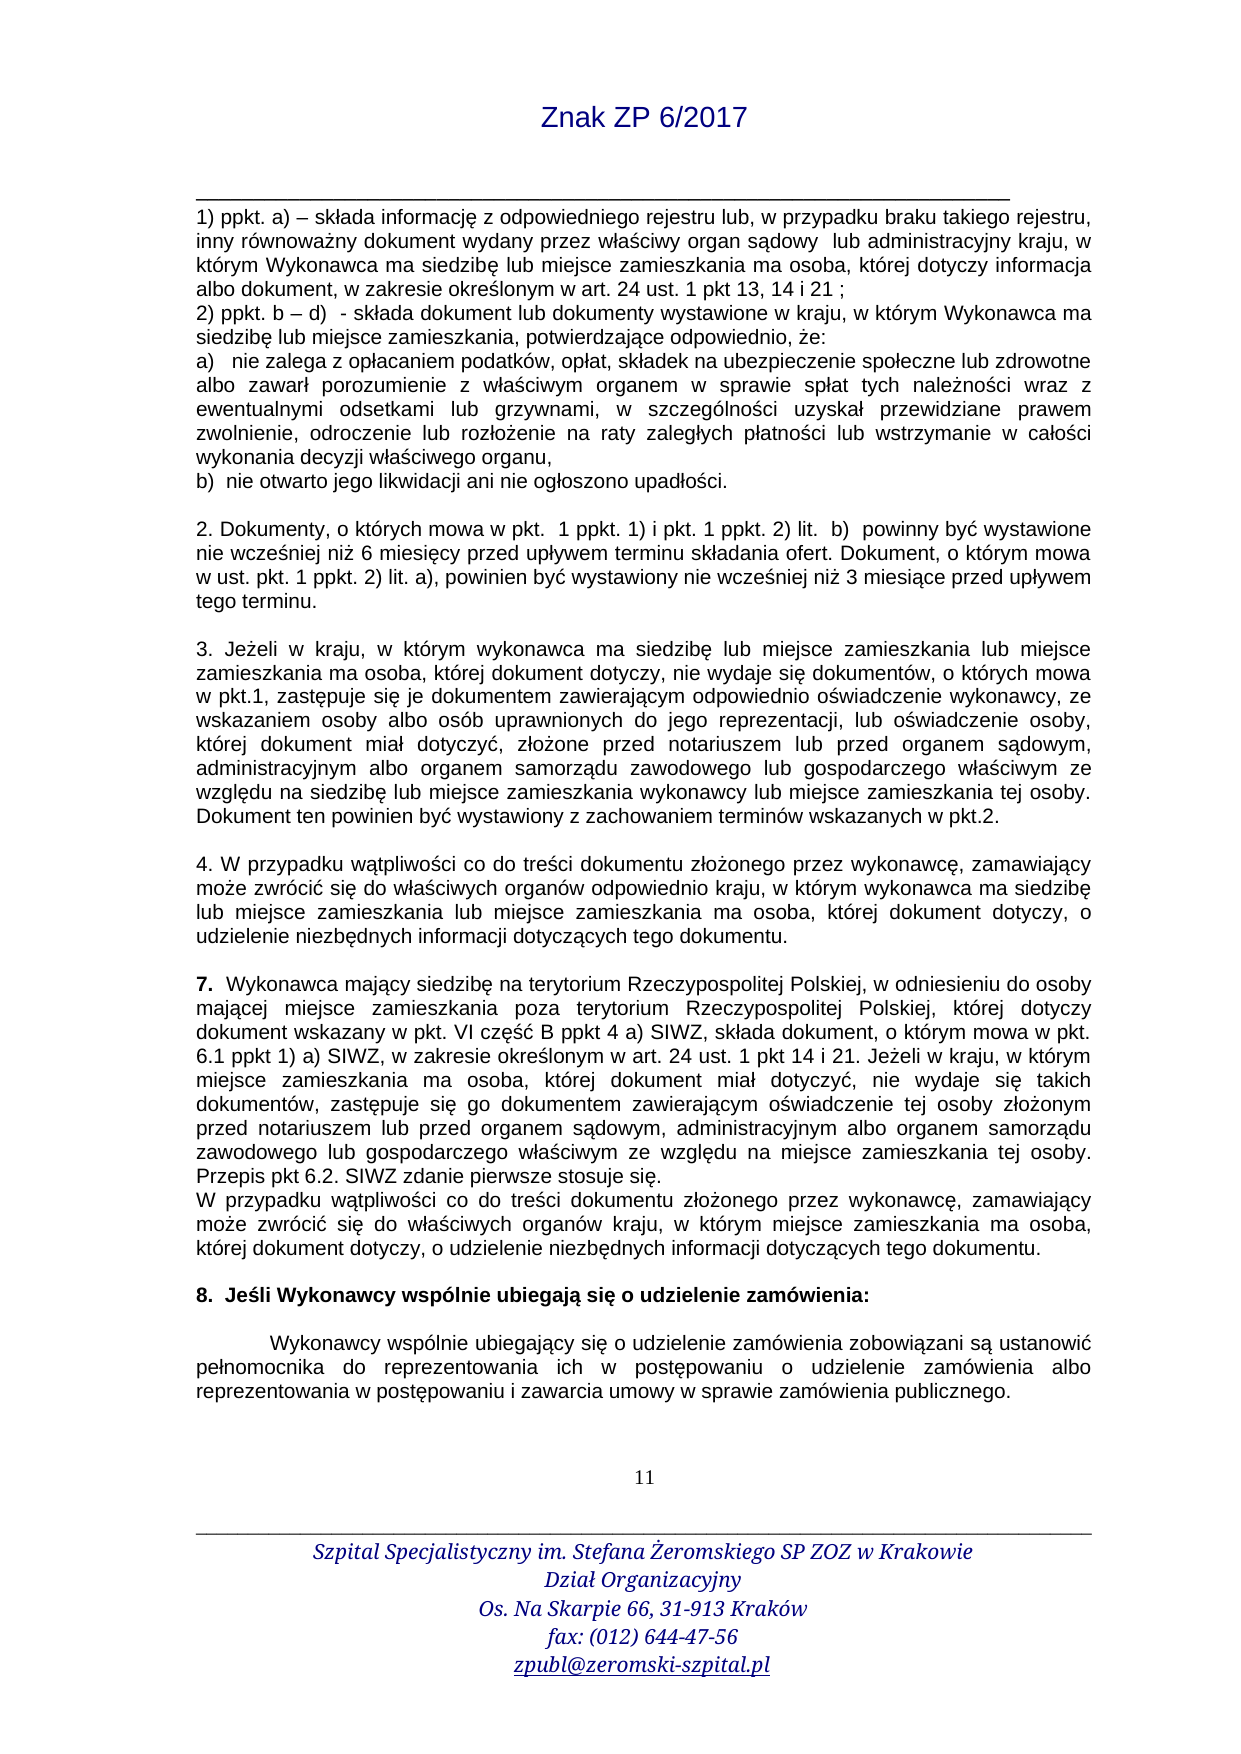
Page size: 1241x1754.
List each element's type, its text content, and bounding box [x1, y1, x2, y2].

text b) nie otwarto jego likwidacji ani nie ogłoszono upadłości. [196, 469, 1093, 517]
text 3. Jeżeli w kraju, w którym wykonawca ma siedzibę lub miejsce zamieszkania lub miejsce zamieszkania ma osoba, której dokument dotyczy, nie wydaje się dokumentów, o których mowa w pkt.1, zastępuje się je dokumentem zawierającym odpowiednio oświadczenie wykonawcy, ze wskazaniem osoby albo osób uprawnionych do jego reprezentacji, lub oświadczenie osoby, której dokument miał dotyczyć, złożone przed notariuszem lub przed organem sądowym, administracyjnym albo organem samorządu zawodowego lub gospodarczego właściwym ze względu na siedzibę lub miejsce zamieszkania wykonawcy lub miejsce zamieszkania tej osoby. Dokument ten powinien być wystawiony z zachowaniem terminów wskazanych w pkt.2. [196, 636, 1093, 852]
text 8. Jeśli Wykonawcy wspólnie ubiegają się o udzielenie zamówienia: [196, 1283, 1093, 1307]
text 7. Wykonawca mający siedzibę na terytorium Rzeczypospolitej Polskiej, w odniesieniu do osoby mającej miejsce zamieszkania poza terytorium Rzeczypospolitej Polskiej, której dotyczy dokument wskazany w pkt. VI część B ppkt 4 a) SIWZ, składa dokument, o którym mowa w pkt. 6.1 ppkt 1) a) SIWZ, w zakresie określonym w art. 24 ust. 1 pkt 14 i 21. Jeżeli w kraju, w którym miejsce zamieszkania ma osoba, której dokument miał dotyczyć, nie wydaje się takich dokumentów, zastępuje się go dokumentem zawierającym oświadczenie tej osoby złożonym przed notariuszem lub przed organem sądowym, administracyjnym albo organem samorządu zawodowego lub gospodarczego właściwym ze względu na miejsce zamieszkania tej osoby. Przepis pkt 6.2. SIWZ zdanie pierwsze stosuje się. [196, 972, 1093, 1187]
text 4. W przypadku wątpliwości co do treści dokumentu złożonego przez wykonawcę, zamawiający może zwrócić się do właściwych organów odpowiednio kraju, w którym wykonawca ma siedzibę lub miejsce zamieszkania lub miejsce zamieszkania ma osoba, której dokument dotyczy, o udzielenie niezbędnych informacji dotyczących tego dokumentu. [196, 852, 1093, 948]
text 1) ppkt. a) – składa informację z odpowiedniego rejestru lub, w przypadku braku takiego rejestru, inny równoważny dokument wydany przez właściwy organ sądowy lub administracyjny kraju, w którym Wykonawca ma siedzibę lub miejsce zamieszkania ma osoba, której dotyczy informacja albo dokument, w zakresie określonym w art. 24 ust. 1 pkt 13, 14 i 21 ; [196, 205, 1093, 301]
text 2. Dokumenty, o których mowa w pkt. 1 ppkt. 1) i pkt. 1 ppkt. 2) lit. b) powinny być wystawione nie wcześniej niż 6 miesięcy przed upływem terminu składania ofert. Dokument, o którym mowa w ust. pkt. 1 ppkt. 2) lit. a), powinien być wystawiony nie wcześniej niż 3 miesiące przed upływem tego terminu. [196, 517, 1093, 636]
text Wykonawcy wspólnie ubiegający się o udzielenie zamówienia zobowiązani są ustanowić pełnomocnika do reprezentowania ich w postępowaniu o udzielenie zamówienia albo reprezentowania w postępowaniu i zawarcia umowy w sprawie zamówienia publicznego. [196, 1331, 1093, 1403]
text W przypadku wątpliwości co do treści dokumentu złożonego przez wykonawcę, zamawiający może zwrócić się do właściwych organów kraju, w którym miejsce zamieszkania ma osoba, której dokument dotyczy, o udzielenie niezbędnych informacji dotyczących tego dokumentu. [196, 1187, 1093, 1283]
text 2) ppkt. b – d) - składa dokument lub dokumenty wystawione w kraju, w którym Wykonawca ma siedzibę lub miejsce zamieszkania, potwierdzające odpowiednio, że: a) nie zalega z opłacaniem podatków, opłat, składek na ubezpieczenie społeczne lub zdrowotne albo zawarł porozumienie z właściwym organem w sprawie spłat tych należności wraz z ewentualnymi odsetkami lub grzywnami, w szczególności uzyskał przewidziane prawem zwolnienie, odroczenie lub rozłożenie na raty zaległych płatności lub wstrzymanie w całości wykonania decyzji właściwego organu, [196, 301, 1093, 469]
